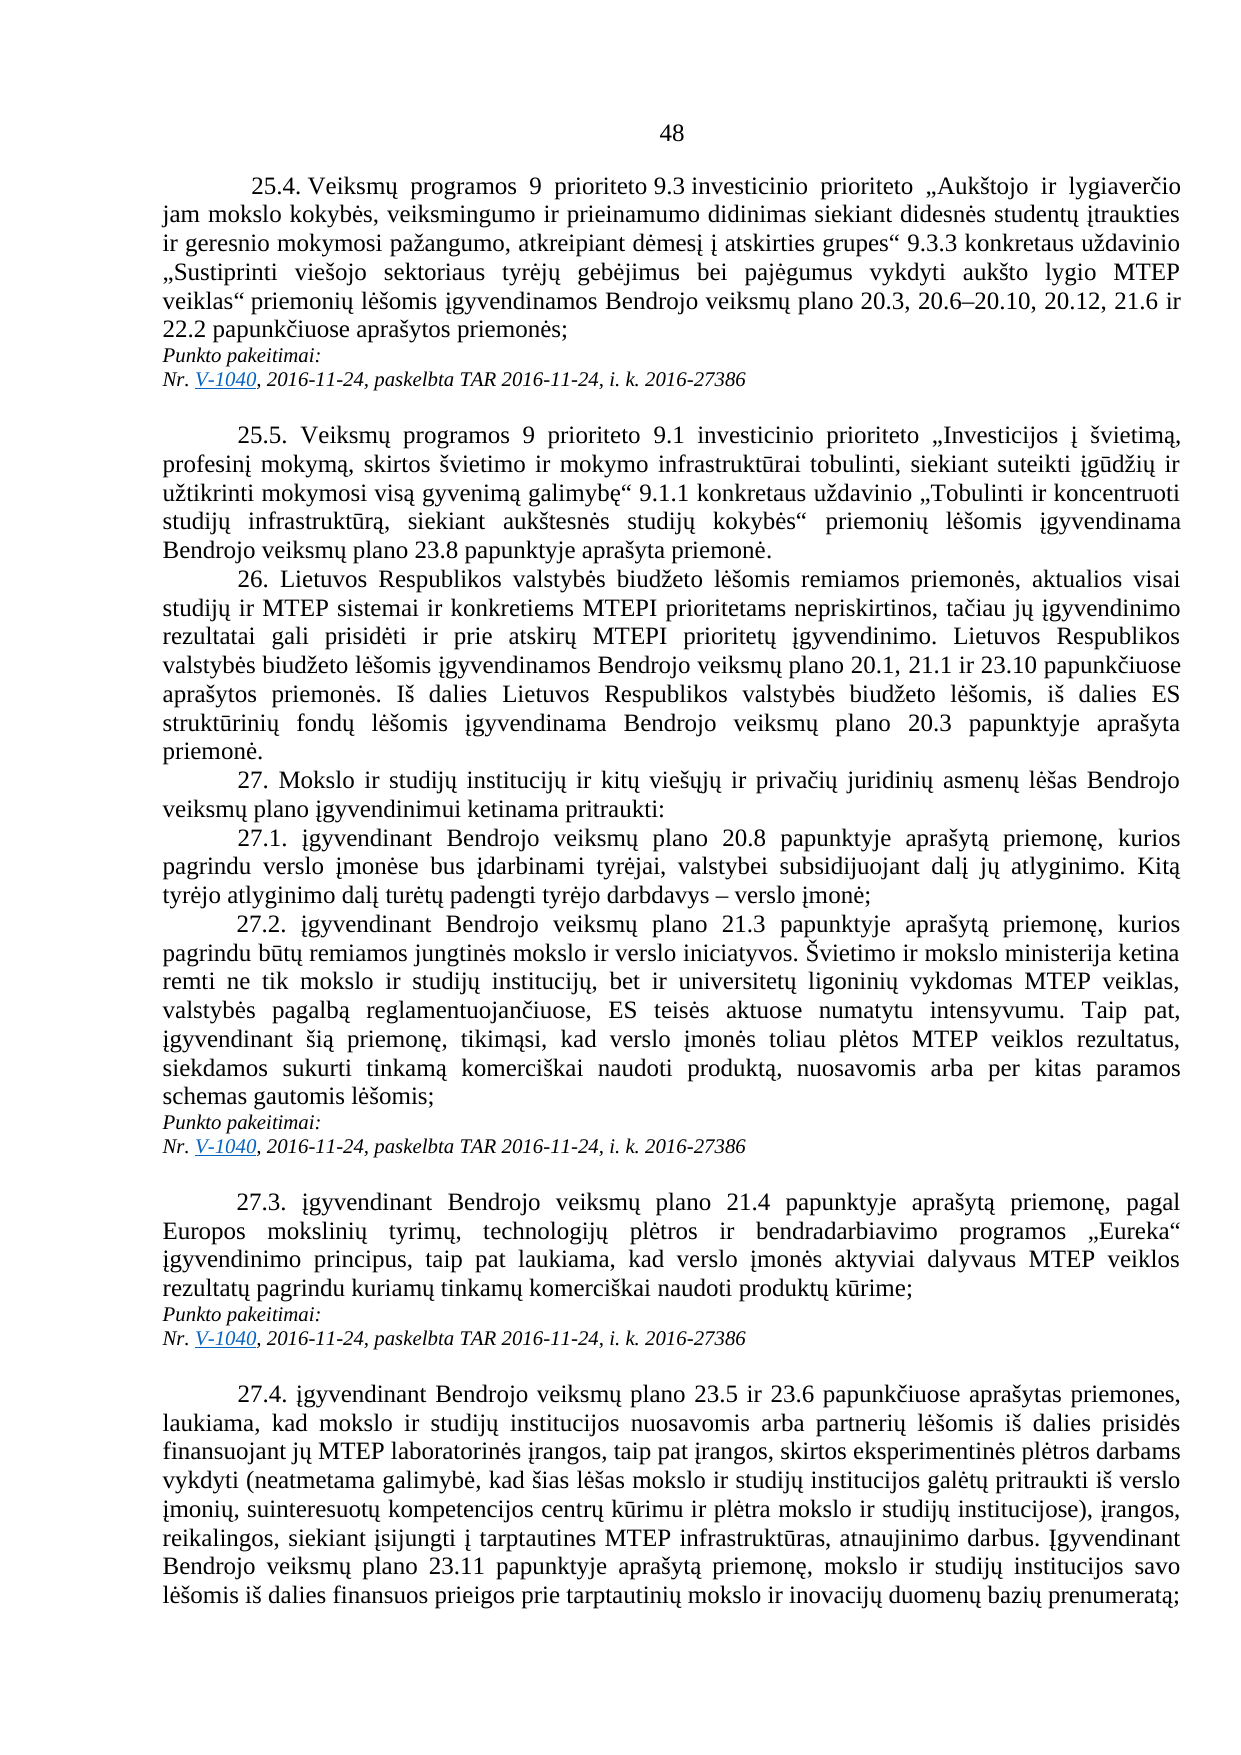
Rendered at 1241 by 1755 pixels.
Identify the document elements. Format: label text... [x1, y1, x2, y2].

text 26. Lietuvos Respublikos valstybės biudžeto lėšomis remiamos priemonės, aktualios visai studijų ir MTEP sistemai ir konkretiems MTEPI prioritetams nepriskirtinos, tačiau jų įgyvendinimo rezultatai gali prisidėti ir prie atskirų MTEPI prioritetų įgyvendinimo. Lietuvos Respublikos valstybės biudžeto lėšomis įgyvendinamos Bendrojo veiksmų plano 20.1, 21.1 ir 23.10 papunkčiuose aprašytos priemonės. Iš dalies Lietuvos Respublikos valstybės biudžeto lėšomis, iš dalies ES struktūrinių fondų lėšomis įgyvendinama Bendrojo veiksmų plano 20.3 papunktyje aprašyta priemonė. [162, 564, 1181, 765]
text Punkto pakeitimai: [162, 1302, 1181, 1326]
text 27.3. įgyvendinant Bendrojo veiksmų plano 21.4 papunktyje aprašytą priemonę, pagal Europos mokslinių tyrimų, technologijų plėtros ir bendradarbiavimo programos „Eureka“ įgyvendinimo principus, taip pat laukiama, kad verslo įmonės aktyviai dalyvaus MTEP veiklos rezultatų pagrindu kuriamų tinkamų komerciškai naudoti produktų kūrime; [162, 1187, 1181, 1302]
text 27.2. įgyvendinant Bendrojo veiksmų plano 21.3 papunktyje aprašytą priemonę, kurios pagrindu būtų remiamos jungtinės mokslo ir verslo iniciatyvos. Švietimo ir mokslo ministerija ketina remti ne tik mokslo ir studijų institucijų, bet ir universitetų ligoninių vykdomas MTEP veiklas, valstybės pagalbą reglamentuojančiuose, ES teisės aktuose numatytu intensyvumu. Taip pat, įgyvendinant šią priemonę, tikimąsi, kad verslo įmonės toliau plėtos MTEP veiklos rezultatus, siekdamos sukurti tinkamą komerciškai naudoti produktą, nuosavomis arba per kitas paramos schemas gautomis lėšomis; [162, 909, 1181, 1110]
text 27.4. įgyvendinant Bendrojo veiksmų plano 23.5 ir 23.6 papunkčiuose aprašytas priemones, laukiama, kad mokslo ir studijų institucijos nuosavomis arba partnerių lėšomis iš dalies prisidės finansuojant jų MTEP laboratorinės įrangos, taip pat įrangos, skirtos eksperimentinės plėtros darbams vykdyti (neatmetama galimybė, kad šias lėšas mokslo ir studijų institucijos galėtų pritraukti iš verslo įmonių, suinteresuotų kompetencijos centrų kūrimu ir plėtra mokslo ir studijų institucijose), įrangos, reikalingos, siekiant įsijungti į tarptautines MTEP infrastruktūras, atnaujinimo darbus. Įgyvendinant Bendrojo veiksmų plano 23.11 papunktyje aprašytą priemonę, mokslo ir studijų institucijos savo lėšomis iš dalies finansuos prieigos prie tarptautinių mokslo ir inovacijų duomenų bazių prenumeratą; [162, 1379, 1181, 1609]
text Punkto pakeitimai: [162, 343, 1181, 367]
text Nr. V-1040, 2016-11-24, paskelbta TAR 2016-11-24, i. k. 2016-27386 [162, 1326, 1181, 1350]
text Nr. V-1040, 2016-11-24, paskelbta TAR 2016-11-24, i. k. 2016-27386 [162, 1134, 1181, 1158]
text Nr. V-1040, 2016-11-24, paskelbta TAR 2016-11-24, i. k. 2016-27386 [162, 367, 1181, 391]
text Punkto pakeitimai: [162, 1110, 1181, 1134]
text 27.1. įgyvendinant Bendrojo veiksmų plano 20.8 papunktyje aprašytą priemonę, kurios pagrindu verslo įmonėse bus įdarbinami tyrėjai, valstybei subsidijuojant dalį jų atlyginimo. Kitą tyrėjo atlyginimo dalį turėtų padengti tyrėjo darbdavys – verslo įmonė; [162, 823, 1181, 909]
text 25.4. Veiksmų programos 9 prioriteto 9.3 investicinio prioriteto „Aukštojo ir lygiaverčio jam mokslo kokybės, veiksmingumo ir prieinamumo didinimas siekiant didesnės studentų įtraukties ir geresnio mokymosi pažangumo, atkreipiant dėmesį į atskirties grupes“ 9.3.3 konkretaus uždavinio „Sustiprinti viešojo sektoriaus tyrėjų gebėjimus bei pajėgumus vykdyti aukšto lygio MTEP veiklas“ priemonių lėšomis įgyvendinamos Bendrojo veiksmų plano 20.3, 20.6–20.10, 20.12, 21.6 ir 22.2 papunkčiuose aprašytos priemonės; [162, 171, 1181, 343]
text 27. Mokslo ir studijų institucijų ir kitų viešųjų ir privačių juridinių asmenų lėšas Bendrojo veiksmų plano įgyvendinimui ketinama pritraukti: [162, 765, 1181, 823]
text 25.5. Veiksmų programos 9 prioriteto 9.1 investicinio prioriteto „Investicijos į švietimą, profesinį mokymą, skirtos švietimo ir mokymo infrastruktūrai tobulinti, siekiant suteikti įgūdžių ir užtikrinti mokymosi visą gyvenimą galimybę“ 9.1.1 konkretaus uždavinio „Tobulinti ir koncentruoti studijų infrastruktūrą, siekiant aukštesnės studijų kokybės“ priemonių lėšomis įgyvendinama Bendrojo veiksmų plano 23.8 papunktyje aprašyta priemonė. [162, 420, 1181, 564]
